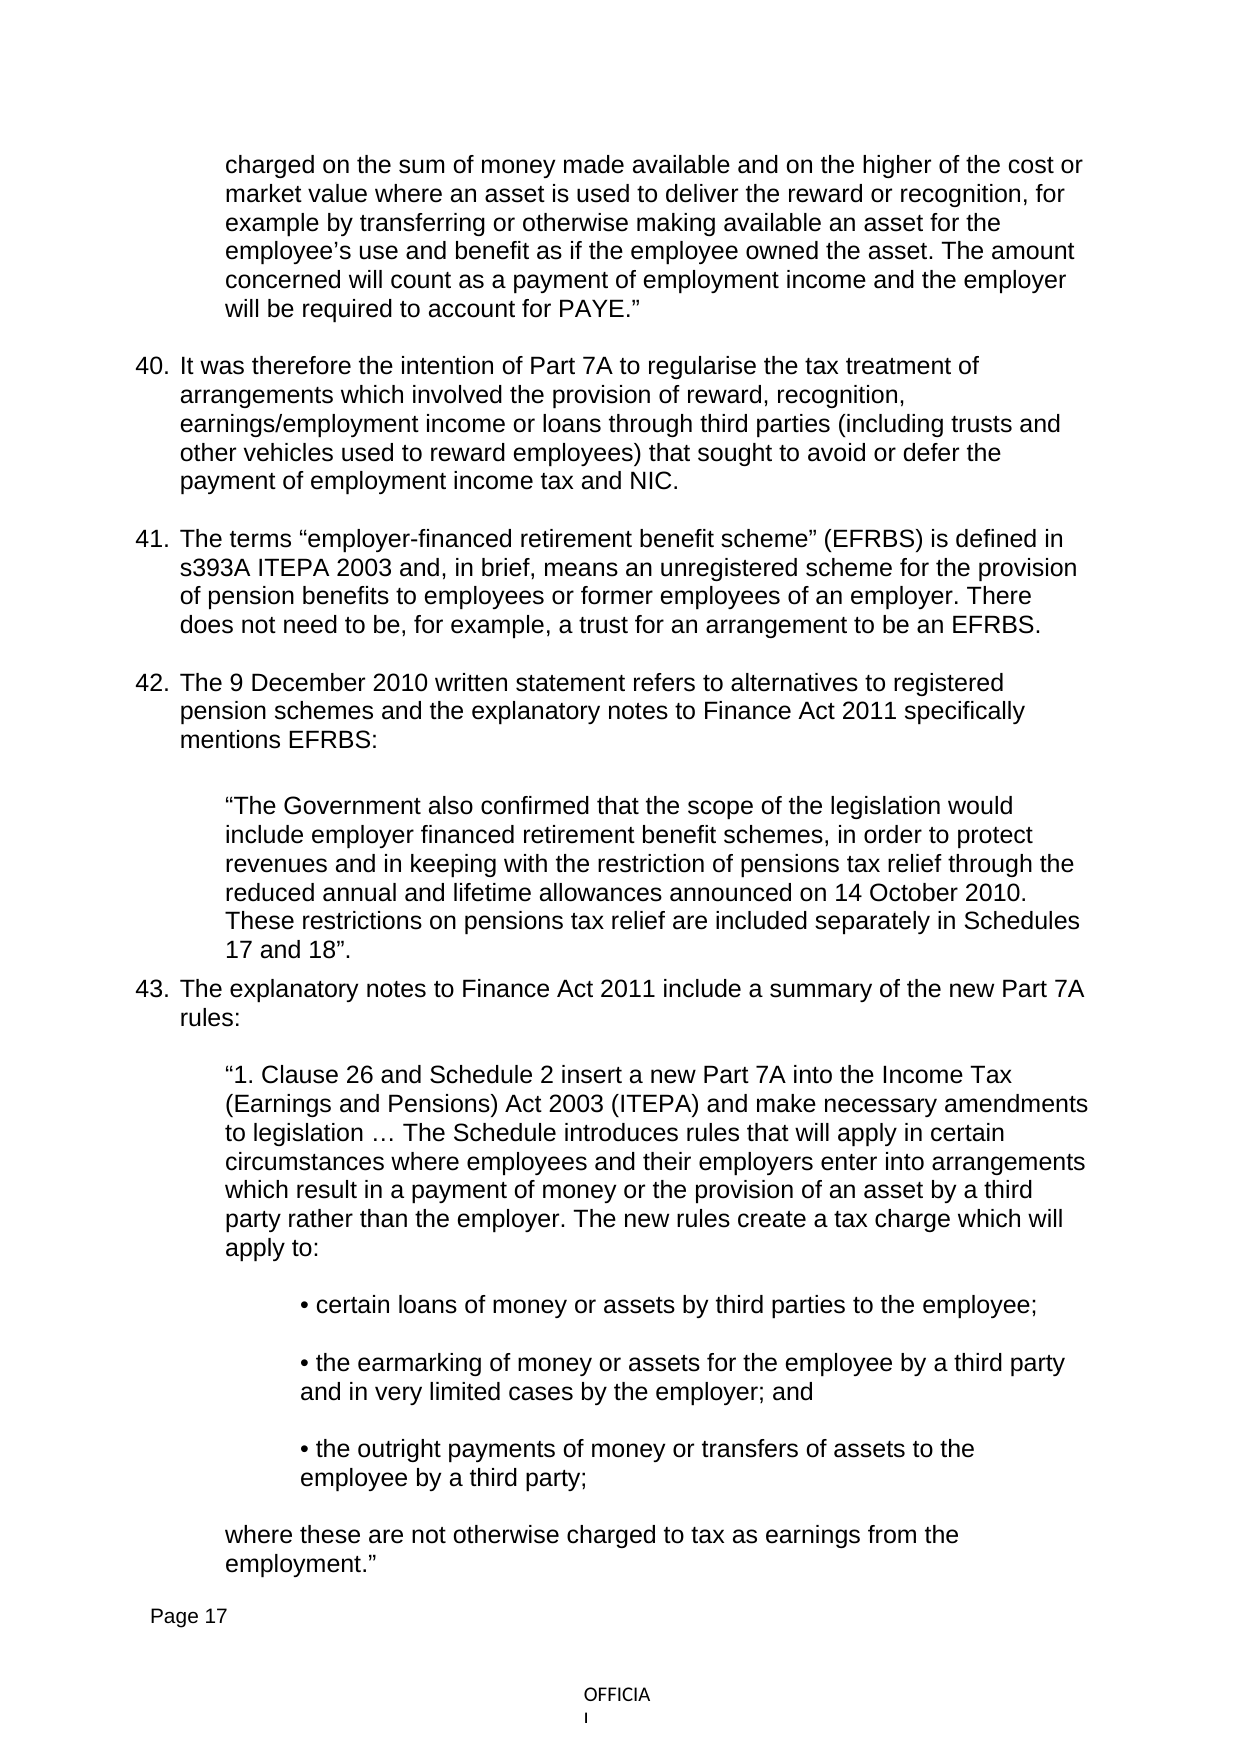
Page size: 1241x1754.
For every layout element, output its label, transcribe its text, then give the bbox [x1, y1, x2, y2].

list The 9 December 2010 written statement refers to alternatives to registered pension schemes and the explanatory notes to Finance Act 2011 specifically mentions EFRBS: [135, 667, 1090, 754]
list “1. Clause 26 and Schedule 2 insert a new Part 7A into the Income Tax (Earnings and Pensions) Act 2003 (ITEPA) and make necessary amendments to legislation … The Schedule introduces rules that will apply in certain circumstances where employees and their employers enter into arrangements which result in a payment of money or the provision of an asset by a third party rather than the employer. The new rules create a tax charge which will apply to: [225, 1060, 1090, 1290]
list charged on the sum of money made available and on the higher of the cost or market value where an asset is used to deliver the reward or recognition, for example by transferring or otherwise making available an asset for the employee’s use and benefit as if the employee owned the asset. The amount concerned will count as a payment of employment income and the employer will be required to account for PAYE.” [225, 150, 1090, 322]
list • the outright payments of money or transfers of assets to the employee by a third party; [300, 1434, 1090, 1520]
list • certain loans of money or assets by third parties to the employee; [300, 1290, 1090, 1348]
list where these are not otherwise charged to tax as earnings from the employment.” [225, 1520, 1090, 1578]
list The terms “employer-financed retirement benefit scheme” (EFRBS) is defined in s393A ITEPA 2003 and, in brief, means an unregistered scheme for the provision of pension benefits to employees or former employees of an employer. There does not need to be, for example, a trust for an arrangement to be an EFRBS. [135, 524, 1090, 639]
list It was therefore the intention of Part 7A to regularise the tax treatment of arrangements which involved the provision of reward, recognition, earnings/employment income or loans through third parties (including trusts and other vehicles used to reward employees) that sought to avoid or defer the payment of employment income tax and NIC. [135, 351, 1090, 495]
text “The Government also confirmed that the scope of the legislation would include employer financed retirement benefit schemes, in order to protect revenues and in keeping with the restriction of pensions tax relief through the reduced annual and lifetime allowances announced on 14 October 2010. These restrictions on pensions tax relief are included separately in Schedules 17 and 18”. [225, 791, 1090, 964]
list The explanatory notes to Finance Act 2011 include a summary of the new Part 7A rules: [135, 974, 1090, 1032]
list • the earmarking of money or assets for the employee by a third party and in very limited cases by the employer; and [300, 1348, 1090, 1434]
